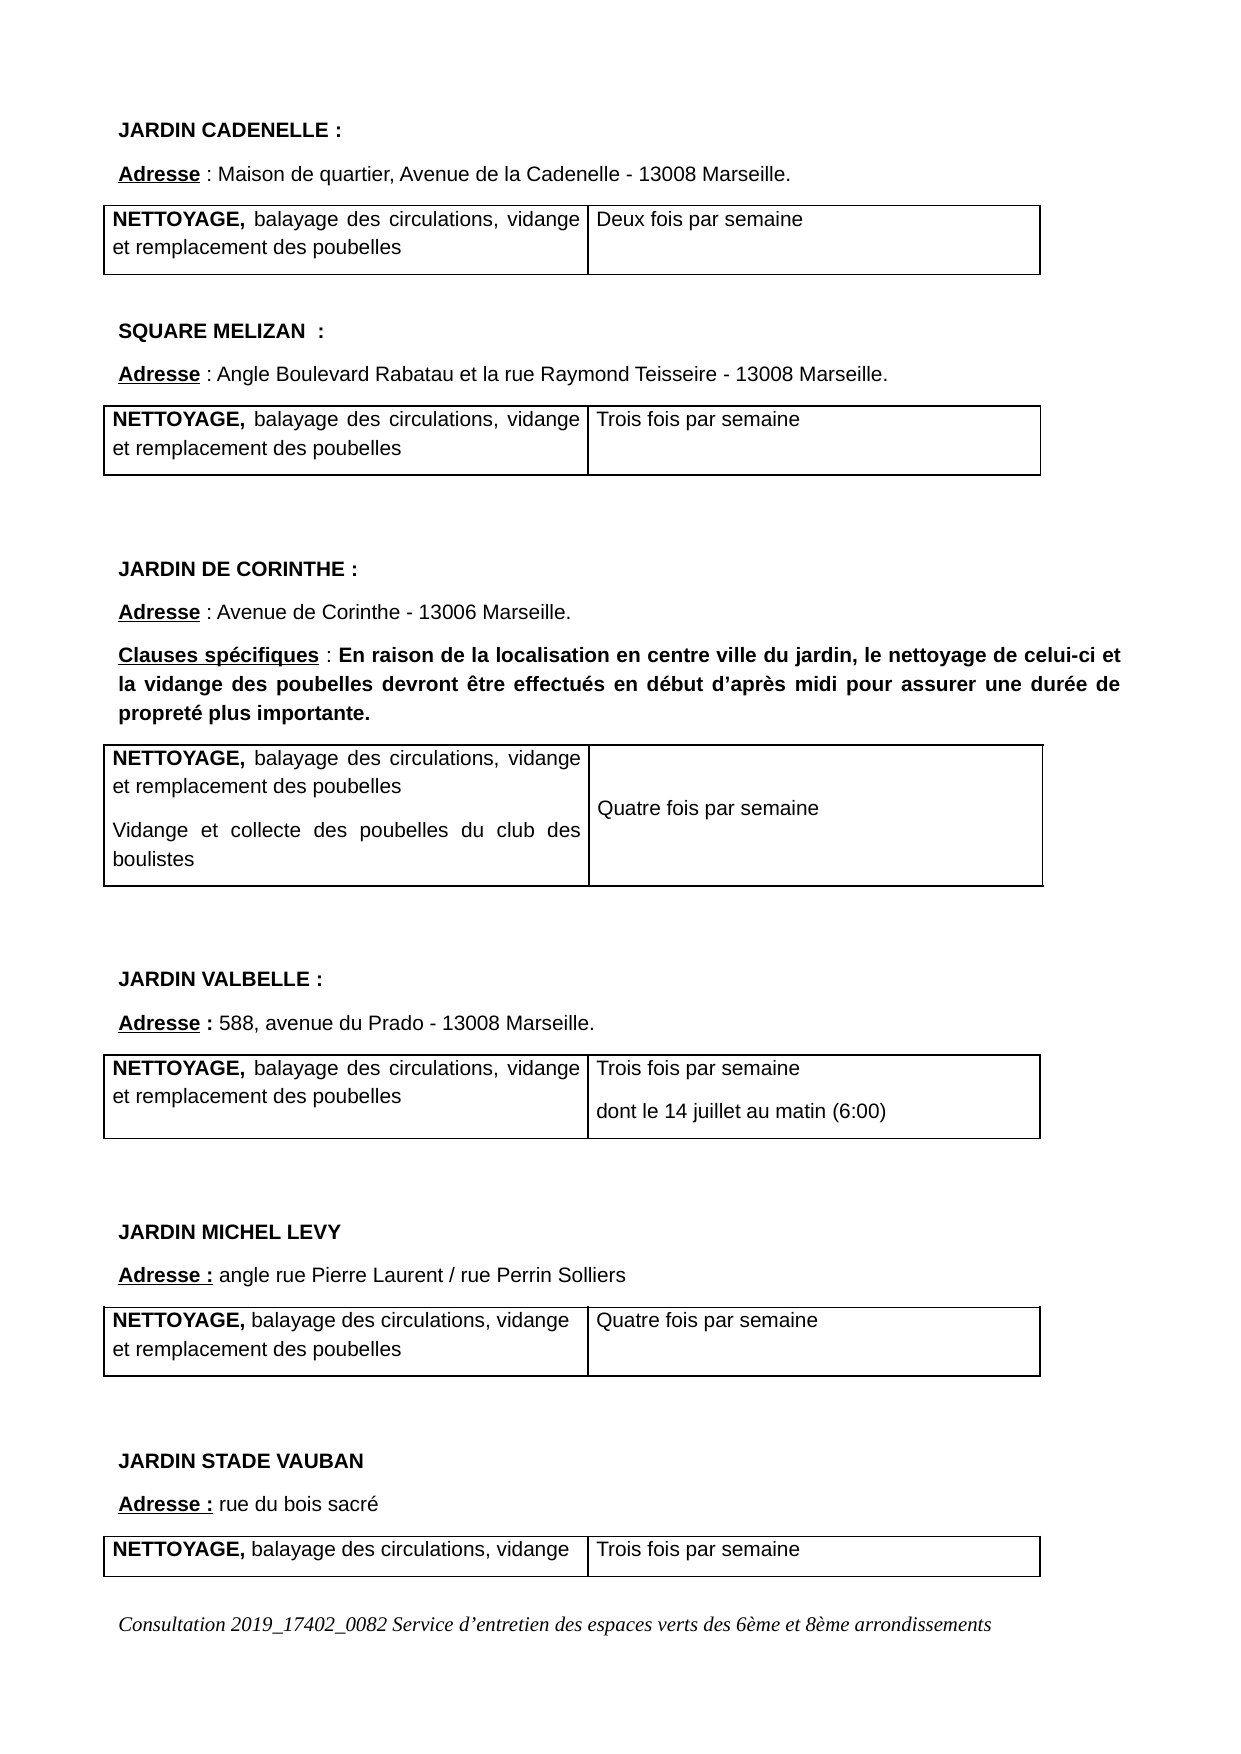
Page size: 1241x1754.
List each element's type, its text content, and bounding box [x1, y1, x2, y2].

table_header NETTOYAGE, balayage des circulations, vidange [105, 1537, 587, 1576]
text JARDIN MICHEL LEVY [118, 1220, 1122, 1244]
text JARDIN DE CORINTHE : [118, 556, 1122, 580]
table_header NETTOYAGE, balayage des circulations, vidange et remplacement des poubelles [105, 1056, 587, 1137]
text SQUARE MELIZAN : [118, 318, 1122, 342]
table_header Trois fois par semaine [589, 1537, 1039, 1576]
text JARDIN STADE VAUBAN [118, 1449, 1122, 1473]
table_header Trois fois par semaine [589, 407, 1040, 474]
text Adresse : 588, avenue du Prado - 13008 Marseille. [118, 1011, 1122, 1034]
table_header NETTOYAGE, balayage des circulations, vidange et remplacement des poubelles [105, 1308, 587, 1375]
table_header Deux fois par semaine [589, 206, 1039, 274]
text Adresse : Maison de quartier, Avenue de la Cadenelle - 13008 Marseille. [118, 161, 1122, 185]
table_header NETTOYAGE, balayage des circulations, vidange et remplacement des poubelles [105, 206, 587, 274]
text Adresse : Angle Boulevard Rabatau et la rue Raymond Teisseire - 13008 Marseille. [118, 362, 1122, 386]
table_header Quatre fois par semaine [590, 746, 1042, 885]
text Adresse : angle rue Pierre Laurent / rue Perrin Solliers [118, 1263, 1122, 1287]
table_header NETTOYAGE, balayage des circulations, vidange et remplacement des poubelles Vidange et collecte des poubelles du club des boulistes [105, 746, 588, 885]
table_header Trois fois par semaine dont le 14 juillet au matin (6:00) [589, 1056, 1039, 1137]
text Adresse : rue du bois sacré [118, 1492, 1122, 1516]
table_header Quatre fois par semaine [589, 1308, 1039, 1375]
text JARDIN VALBELLE : [118, 967, 1122, 991]
text Adresse : Avenue de Corinthe - 13006 Marseille. [118, 600, 1122, 624]
table_header NETTOYAGE, balayage des circulations, vidange et remplacement des poubelles [105, 407, 587, 474]
text Clauses spécifiques : En raison de la localisation en centre ville du jardin, le nettoyage de celui-ci et la vidange des poubelles devront être effectués en début d’après midi pour assurer une durée de propreté plus importante. [118, 643, 1122, 724]
text JARDIN CADENELLE : [118, 118, 1122, 142]
